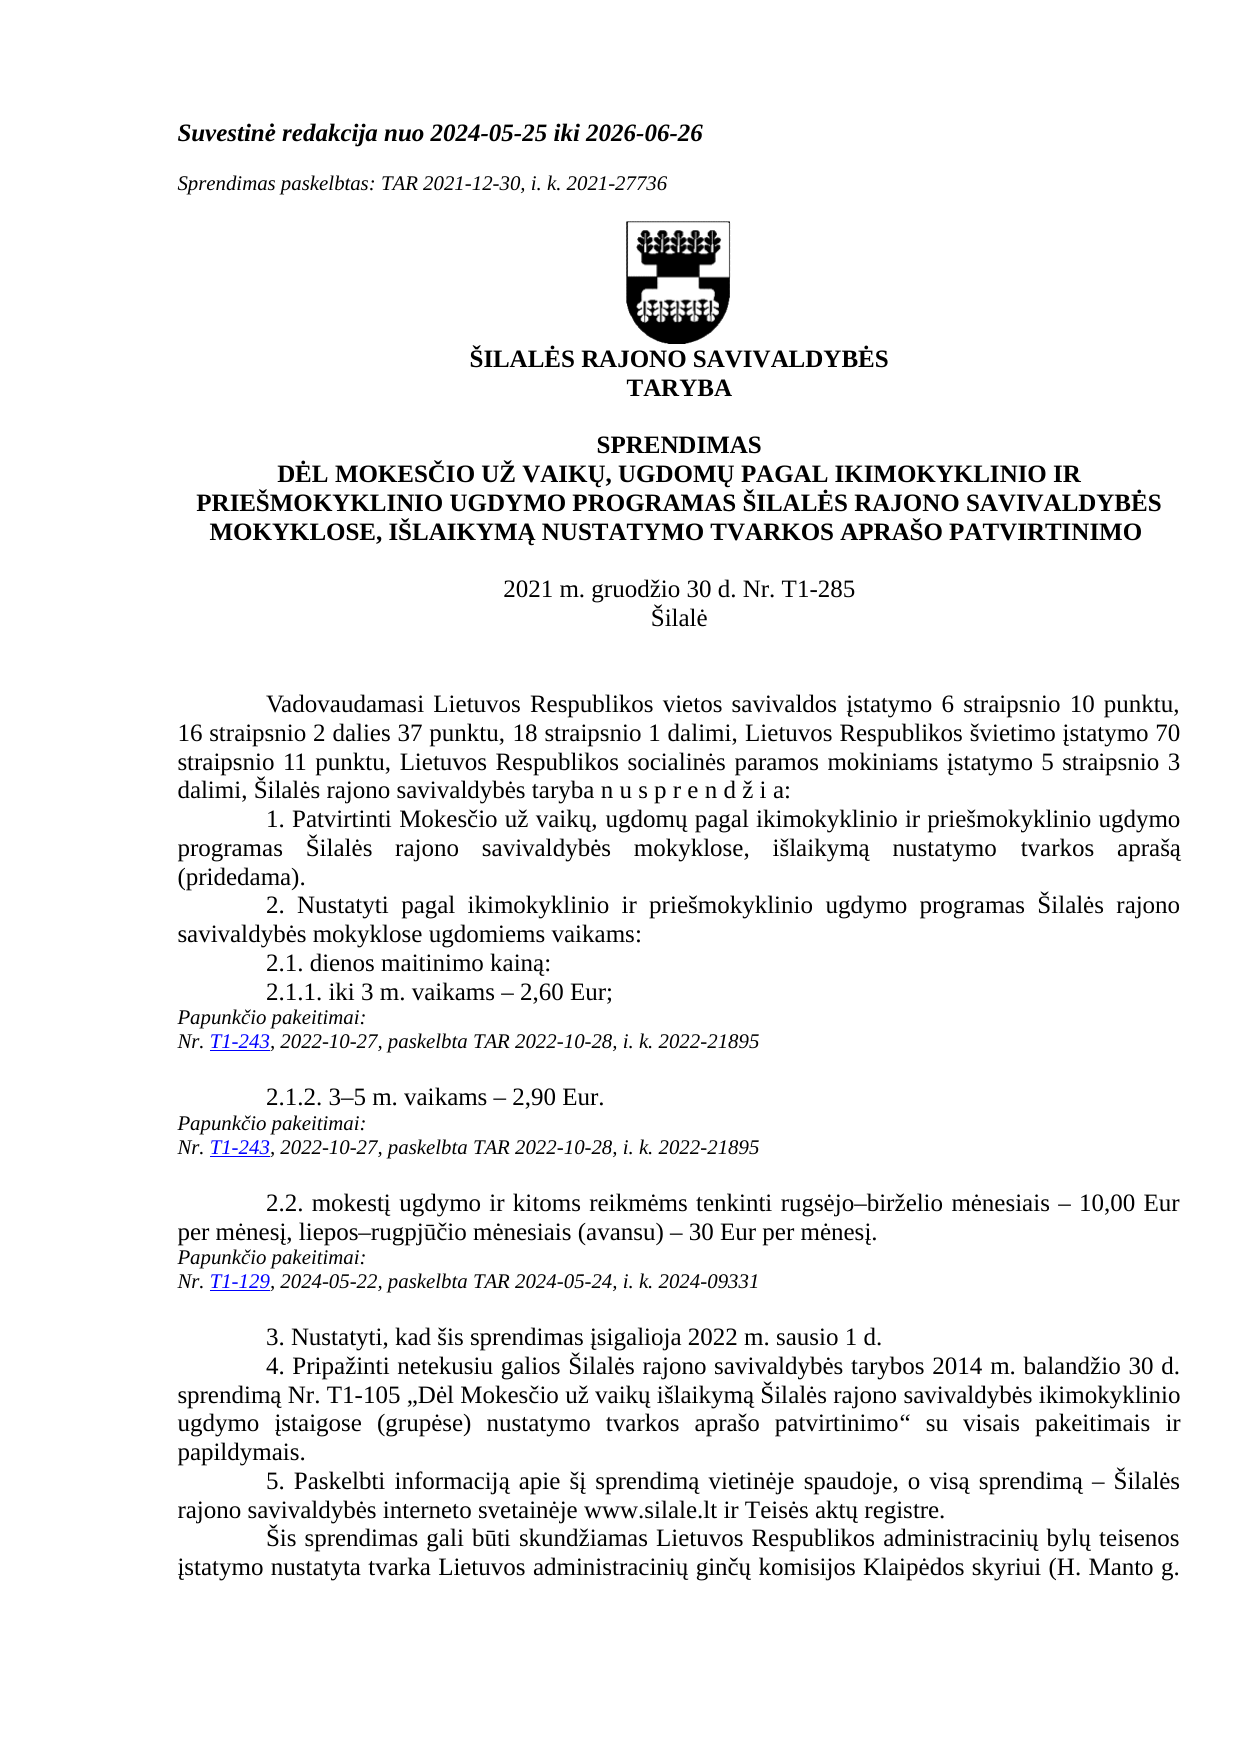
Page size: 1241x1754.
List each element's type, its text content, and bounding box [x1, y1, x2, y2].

text Šilalė [177, 603, 1181, 632]
text SPRENDIMAS [177, 430, 1181, 459]
text 3. Nustatyti, kad šis sprendimas įsigalioja 2022 m. sausio 1 d. [177, 1322, 1181, 1351]
text 2.2. mokestį ugdymo ir kitoms reikmėms tenkinti rugsėjo–birželio mėnesiais – 10,00 Eur per mėnesį, liepos–rugpjūčio mėnesiais (avansu) ‒ 30 Eur per mėnesį. [177, 1188, 1181, 1245]
text Papunkčio pakeitimai: [177, 1111, 1181, 1135]
text DĖL MOKESČIO UŽ VAIKŲ, UGDOMŲ PAGAL IKIMOKYKLINIO IR PRIEŠMOKYKLINIO UGDYMO PROGRAMAS ŠILALĖS RAJONO SAVIVALDYBĖS MOKYKLOSE, IŠLAIKYMĄ NUSTATYMO TVARKOS APRAŠO PATVIRTINIMO [177, 459, 1181, 545]
text Suvestinė redakcija nuo 2024-05-25 iki 2026-06-26 [177, 118, 1181, 147]
text Papunkčio pakeitimai: [177, 1005, 1181, 1029]
text 2.1.2. 3–5 m. vaikams – 2,90 Eur. [177, 1082, 1181, 1111]
text 2.1.1. iki 3 m. vaikams – 2,60 Eur; [177, 977, 1181, 1005]
text ŠILALĖS RAJONO SAVIVALDYBĖS [177, 344, 1181, 373]
text Šis sprendimas gali būti skundžiamas Lietuvos Respublikos administracinių bylų teisenos įstatymo nustatyta tvarka Lietuvos administracinių ginčų komisijos Klaipėdos skyriui (H. Manto g. [177, 1523, 1181, 1581]
text Vadovaudamasi Lietuvos Respublikos vietos savivaldos įstatymo 6 straipsnio 10 punktu, 16 straipsnio 2 dalies 37 punktu, 18 straipsnio 1 dalimi, Lietuvos Respublikos švietimo įstatymo 70 straipsnio 11 punktu, Lietuvos Respublikos socialinės paramos mokiniams įstatymo 5 straipsnio 3 dalimi, Šilalės rajono savivaldybės taryba nusprendžia: [177, 689, 1181, 804]
text Nr. T1-243, 2022-10-27, paskelbta TAR 2022-10-28, i. k. 2022-21895 [177, 1029, 1181, 1053]
text Sprendimas paskelbtas: TAR 2021-12-30, i. k. 2021-27736 [177, 171, 1181, 195]
text 2.1. dienos maitinimo kainą: [177, 948, 1181, 977]
text Papunkčio pakeitimai: [177, 1245, 1181, 1269]
text TARYBA [177, 373, 1181, 402]
text 2. Nustatyti pagal ikimokyklinio ir priešmokyklinio ugdymo programas Šilalės rajono savivaldybės mokyklose ugdomiems vaikams: [177, 890, 1181, 948]
text 1. Patvirtinti Mokesčio už vaikų, ugdomų pagal ikimokyklinio ir priešmokyklinio ugdymo programas Šilalės rajono savivaldybės mokyklose, išlaikymą nustatymo tvarkos aprašą (pridedama). [177, 804, 1181, 890]
text 4. Pripažinti netekusiu galios Šilalės rajono savivaldybės tarybos 2014 m. balandžio 30 d. sprendimą Nr. T1-105 „Dėl Mokesčio už vaikų išlaikymą Šilalės rajono savivaldybės ikimokyklinio ugdymo įstaigose (grupėse) nustatymo tvarkos aprašo patvirtinimo“ su visais pakeitimais ir papildymais. [177, 1351, 1181, 1466]
text 5. Paskelbti informaciją apie šį sprendimą vietinėje spaudoje, o visą sprendimą – Šilalės rajono savivaldybės interneto svetainėje www.silale.lt ir Teisės aktų registre. [177, 1466, 1181, 1523]
text Nr. T1-243, 2022-10-27, paskelbta TAR 2022-10-28, i. k. 2022-21895 [177, 1135, 1181, 1159]
text 2021 m. gruodžio 30 d. Nr. T1-285 [177, 574, 1181, 603]
text Nr. T1-129, 2024-05-22, paskelbta TAR 2024-05-24, i. k. 2024-09331 [177, 1269, 1181, 1293]
